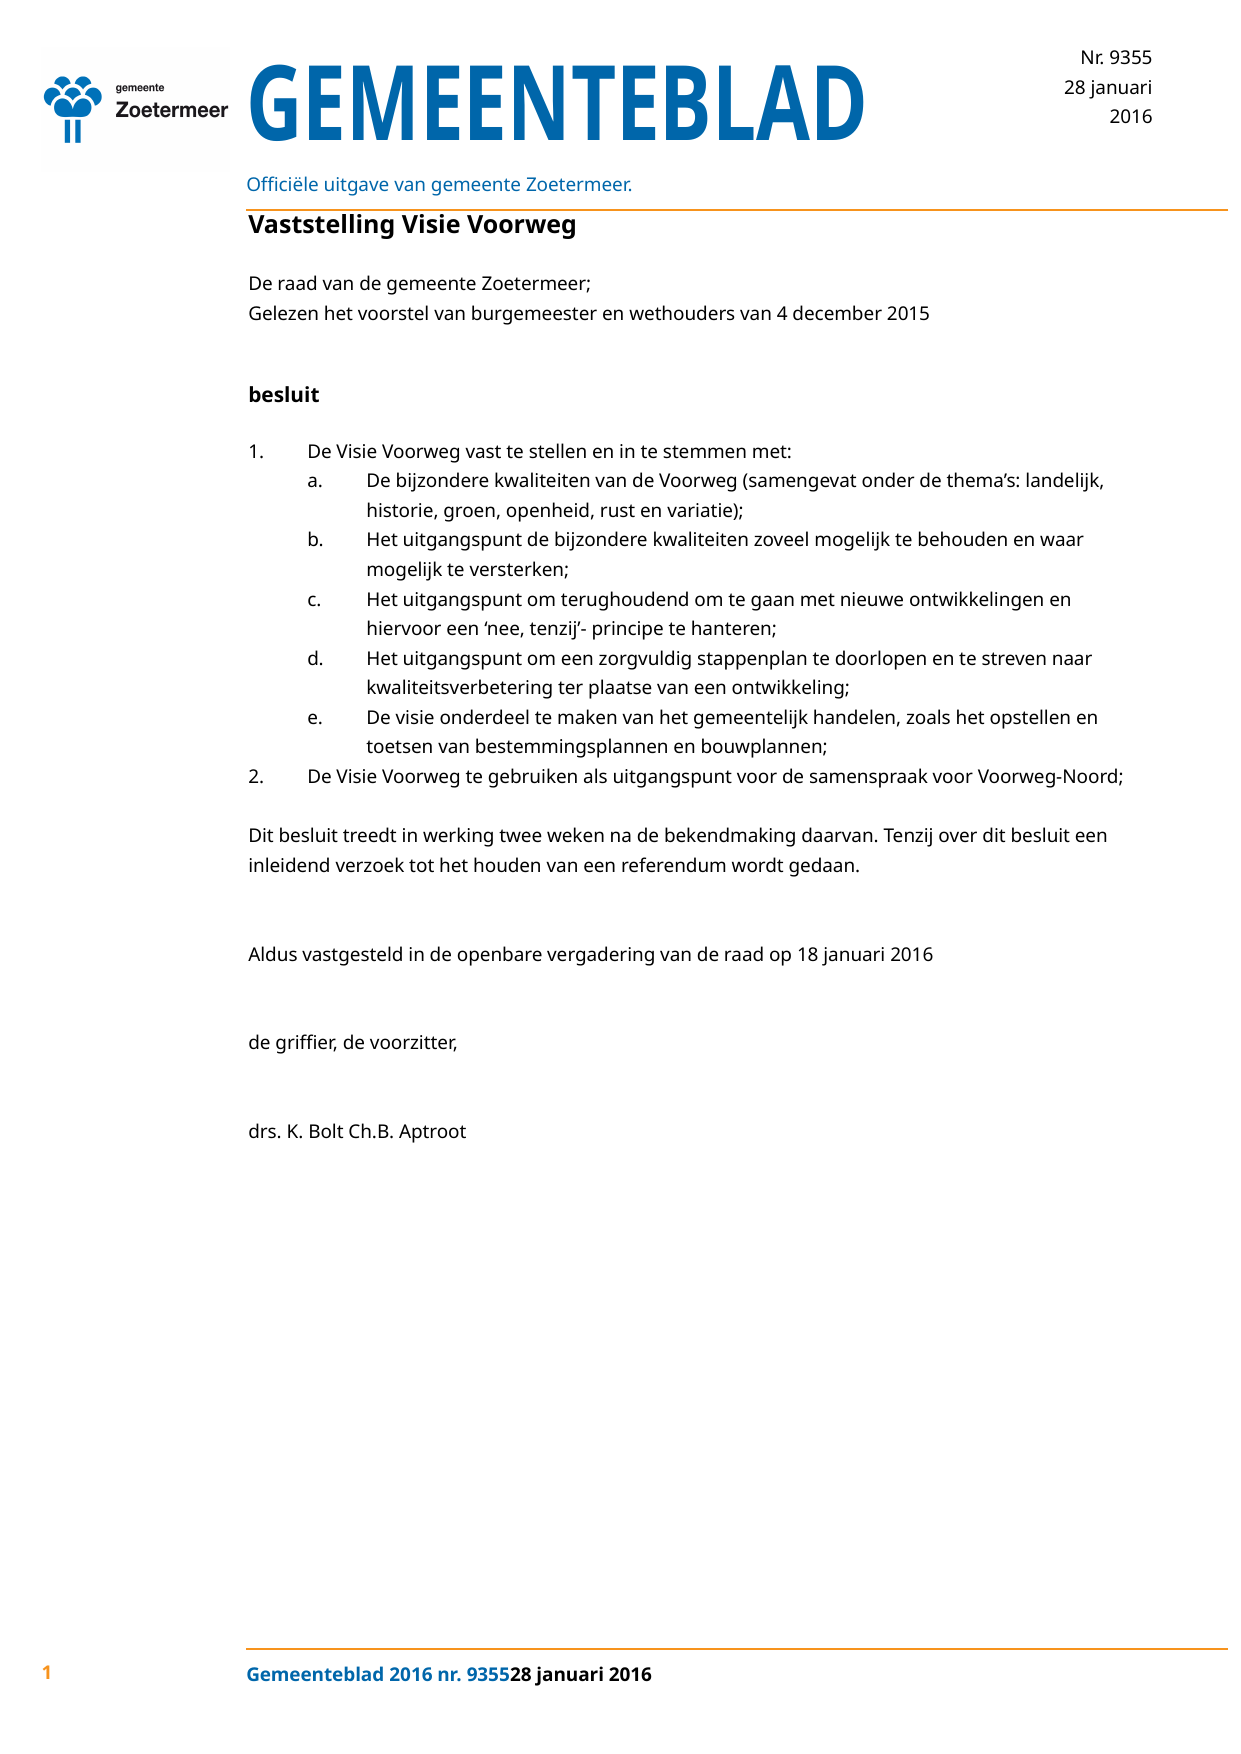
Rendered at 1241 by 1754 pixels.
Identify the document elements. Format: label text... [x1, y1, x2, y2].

list De Visie Voorweg vast te stellen en in te stemmen met: [248, 438, 1152, 464]
list De bijzondere kwaliteiten van de Voorweg (samengevat onder de thema’s: landelijk, historie, groen, openheid, rust en variatie); [307, 467, 1152, 523]
list Het uitgangspunt om terughoudend om te gaan met nieuwe ontwikkelingen en hiervoor een ‘nee, tenzij’- principe te hanteren; [307, 586, 1152, 641]
text Dit besluit treedt in werking twee weken na de bekendmaking daarvan. Tenzij over dit besluit een inleidend verzoek tot het houden van een referendum wordt gedaan. [248, 822, 1152, 878]
list De visie onderdeel te maken van het gemeentelijk handelen, zoals het opstellen en toetsen van bestemmingsplannen en bouwplannen; [307, 704, 1152, 759]
picture [41, 47, 231, 172]
text Aldus vastgesteld in de openbare vergadering van de raad op 18 januari 2016 [248, 941, 1152, 967]
text drs. K. Bolt Ch.B. Aptroot [248, 1118, 1152, 1144]
list Het uitgangspunt om een zorgvuldig stappenplan te doorlopen en te streven naar kwaliteitsverbetering ter plaatse van een ontwikkeling; [307, 645, 1152, 700]
list De Visie Voorweg te gebruiken als uitgangspunt voor de samenspraak voor Voorweg-Noord; [248, 763, 1152, 789]
text Gelezen het voorstel van burgemeester en wethouders van 4 december 2015 [248, 300, 1152, 326]
text De raad van de gemeente Zoetermeer; [248, 270, 1152, 296]
text Vaststelling Visie Voorweg [248, 211, 1152, 241]
text besluit [248, 380, 1152, 408]
text de griffier, de voorzitter, [248, 1029, 1152, 1055]
list Het uitgangspunt de bijzondere kwaliteiten zoveel mogelijk te behouden en waar mogelijk te versterken; [307, 527, 1152, 582]
